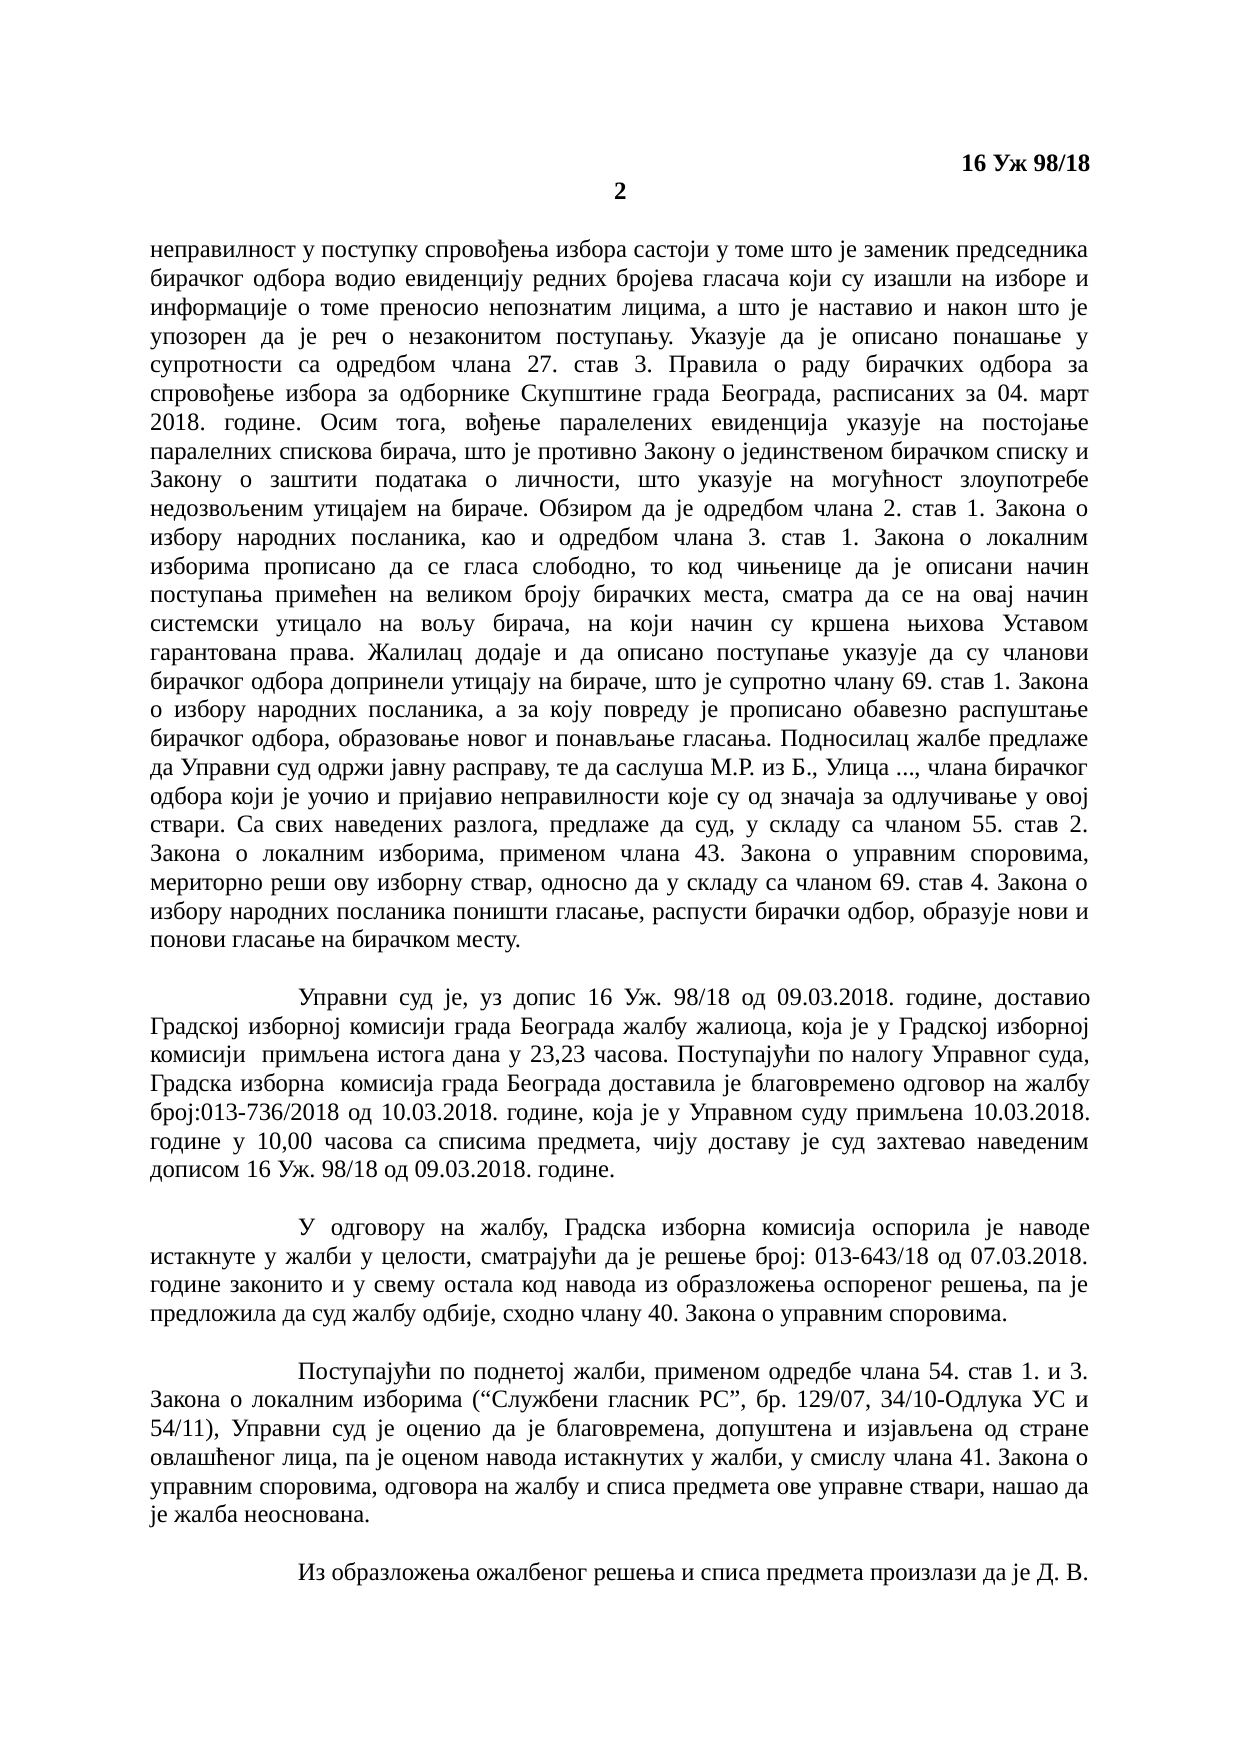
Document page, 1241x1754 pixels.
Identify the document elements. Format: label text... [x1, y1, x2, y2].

text Поступајући по поднетој жалби, применом одредбе члана 54. став 1. и 3. Закона о локалним изборима (“Службени гласник РС”, бр. 129/07, 34/10-Одлука УС и 54/11), Управни суд је оценио да је благовремена, допуштена и изјављена од стране овлашћеног лица, па је оценом навода истакнутих у жалби, у смислу члана 41. Закона о управним споровима, одговора на жалбу и списа предмета ове управне ствари, нашао да је жалба неоснована. [150, 1356, 1090, 1528]
text неправилност у поступку спровођења избора састоји у томе што је заменик председника бирачког одбора водио евиденцију редних бројева гласача који су изашли на изборе и информације о томе преносио непознатим лицима, а што је наставио и након што је упозорен да је реч о незаконитом поступању. Указује да је описано понашање у супротности са одредбом члана 27. став 3. Правила о раду бирачких одбора за спровођење избора за одборнике Скупштине града Београда, расписаних за 04. март 2018. године. Осим тога, вођење паралелених евиденција указује на постојање паралелних спискова бирача, што је противно Закону о јединственом бирачком списку и Закону о заштити података о личности, што указује на могућност злоупотребе недозвољеним утицајем на бираче. Обзиром да је одредбом члана 2. став 1. Закона о избору народних посланика, као и одредбом члана 3. став 1. Закона о локалним изборима прописано да се гласа слободно, то код чињенице да је описани начин поступања примећен на великом броју бирачких места, сматра да се на овај начин системски утицало на вољу бирача, на који начин су кршена њихова Уставом гарантована права. Жалилац додаје и да описано поступање указује да су чланови бирачког одбора допринели утицају на бираче, што је супротно члану 69. став 1. Закона о избору народних посланика, а за коју повреду је прописано обавезно распуштање бирачког одбора, образовање новог и понављање гласања. Подносилац жалбе предлаже да Управни суд одржи јавну расправу, те да саслуша М.Р. из Б., Улица ..., члана бирачког одбора који је уочио и пријавио неправилности које су од значаја за одлучивање у овој ствари. Са свих наведених разлога, предлаже да суд, у складу са чланом 55. став 2. Закона о локалним изборима, применом члана 43. Закона о управним споровима, мериторно реши ову изборну ствар, односно да у складу са чланом 69. став 4. Закона о избору народних посланика поништи гласање, распусти бирачки одбор, образује нови и понови гласање на бирачком месту. [150, 234, 1090, 953]
text Из образложења ожалбеног решења и списа предмета произлази да је Д. В. [150, 1557, 1090, 1586]
text У одговору на жалбу, Градска изборна комисија оспорила је наводе истакнуте у жалби у целости, сматрајући да је решење број: 013-643/18 од 07.03.2018. године законито и у свему остала код навода из образложења оспореног решења, па је предложила да суд жалбу одбије, сходно члану 40. Закона о управним споровима. [150, 1212, 1090, 1327]
text Управни суд је, уз допис 16 Уж. 98/18 од 09.03.2018. године, доставио Градској изборној комисији града Београда жалбу жалиоца, која је у Градској изборној комисији примљена истога дана у 23,23 часова. Поступајући по налогу Управног суда, Градска изборна комисија града Београда доставила је благовремено одговор на жалбу број:013-736/2018 од 10.03.2018. године, која је у Управном суду примљена 10.03.2018. године у 10,00 часова са списима предмета, чију доставу је суд захтевао наведеним дописом 16 Уж. 98/18 од 09.03.2018. године. [150, 982, 1090, 1183]
